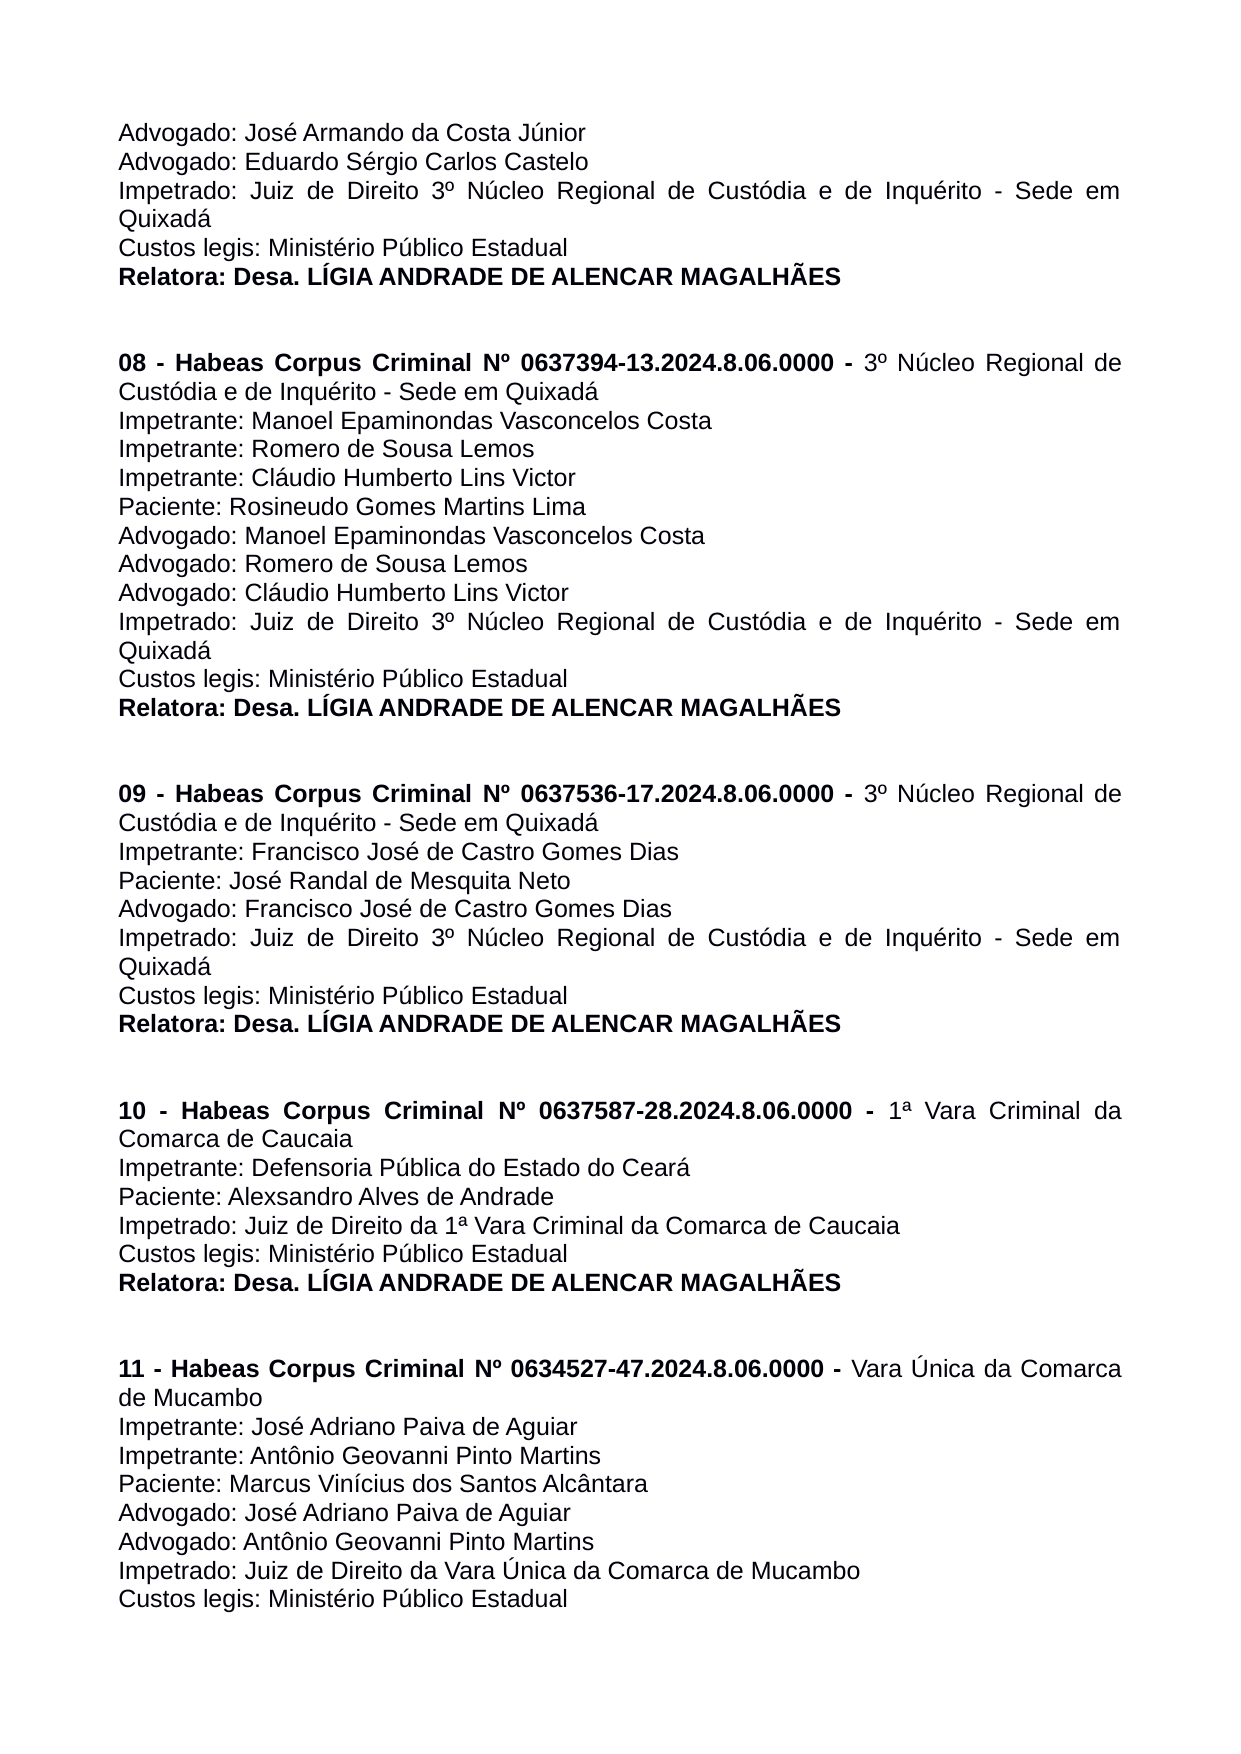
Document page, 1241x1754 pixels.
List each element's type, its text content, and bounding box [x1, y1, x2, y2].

text Advogado: José Armando da Costa Júnior [118, 118, 1122, 147]
text 08 - Habeas Corpus Criminal Nº 0637394-13.2024.8.06.0000 - 3º Núcleo Regional de Custódia e de Inquérito - Sede em Quixadá [118, 348, 1122, 406]
text 10 - Habeas Corpus Criminal Nº 0637587-28.2024.8.06.0000 - 1ª Vara Criminal da Comarca de Caucaia [118, 1096, 1122, 1153]
text 11 - Habeas Corpus Criminal Nº 0634527-47.2024.8.06.0000 - Vara Única da Comarca de Mucambo [118, 1354, 1122, 1412]
text Impetrante: Romero de Sousa Lemos [118, 434, 1122, 463]
text 09 - Habeas Corpus Criminal Nº 0637536-17.2024.8.06.0000 - 3º Núcleo Regional de Custódia e de Inquérito - Sede em Quixadá [118, 779, 1122, 837]
text Relatora: Desa. LÍGIA ANDRADE DE ALENCAR MAGALHÃES [118, 262, 1122, 291]
text Custos legis: Ministério Público Estadual [118, 664, 1122, 693]
text Relatora: Desa. LÍGIA ANDRADE DE ALENCAR MAGALHÃES [118, 1009, 1122, 1038]
text Impetrante: Cláudio Humberto Lins Victor [118, 463, 1122, 492]
text Impetrante: Manoel Epaminondas Vasconcelos Costa [118, 406, 1122, 434]
text Paciente: Rosineudo Gomes Martins Lima [118, 492, 1122, 521]
text Custos legis: Ministério Público Estadual [118, 1584, 1122, 1613]
text Impetrante: Defensoria Pública do Estado do Ceará [118, 1153, 1122, 1182]
text Impetrante: Francisco José de Castro Gomes Dias [118, 837, 1122, 866]
text Impetrado: Juiz de Direito 3º Núcleo Regional de Custódia e de Inquérito - Sede em Quixadá [118, 176, 1122, 233]
text Advogado: Cláudio Humberto Lins Victor [118, 578, 1122, 607]
text Advogado: Antônio Geovanni Pinto Martins [118, 1527, 1122, 1556]
text Relatora: Desa. LÍGIA ANDRADE DE ALENCAR MAGALHÃES [118, 1268, 1122, 1297]
text Advogado: Romero de Sousa Lemos [118, 549, 1122, 578]
text Custos legis: Ministério Público Estadual [118, 233, 1122, 262]
text Paciente: José Randal de Mesquita Neto [118, 866, 1122, 894]
text Paciente: Marcus Vinícius dos Santos Alcântara [118, 1469, 1122, 1498]
text Impetrante: Antônio Geovanni Pinto Martins [118, 1441, 1122, 1469]
text Paciente: Alexsandro Alves de Andrade [118, 1182, 1122, 1211]
text Impetrado: Juiz de Direito 3º Núcleo Regional de Custódia e de Inquérito - Sede em Quixadá [118, 923, 1122, 981]
text Advogado: José Adriano Paiva de Aguiar [118, 1498, 1122, 1527]
text Relatora: Desa. LÍGIA ANDRADE DE ALENCAR MAGALHÃES [118, 693, 1122, 722]
text Advogado: Eduardo Sérgio Carlos Castelo [118, 147, 1122, 176]
text Impetrado: Juiz de Direito 3º Núcleo Regional de Custódia e de Inquérito - Sede em Quixadá [118, 607, 1122, 664]
text Impetrante: José Adriano Paiva de Aguiar [118, 1412, 1122, 1441]
text Advogado: Francisco José de Castro Gomes Dias [118, 894, 1122, 923]
text Impetrado: Juiz de Direito da Vara Única da Comarca de Mucambo [118, 1556, 1122, 1584]
text Custos legis: Ministério Público Estadual [118, 981, 1122, 1009]
text Custos legis: Ministério Público Estadual [118, 1239, 1122, 1268]
text Impetrado: Juiz de Direito da 1ª Vara Criminal da Comarca de Caucaia [118, 1211, 1122, 1239]
text Advogado: Manoel Epaminondas Vasconcelos Costa [118, 521, 1122, 549]
